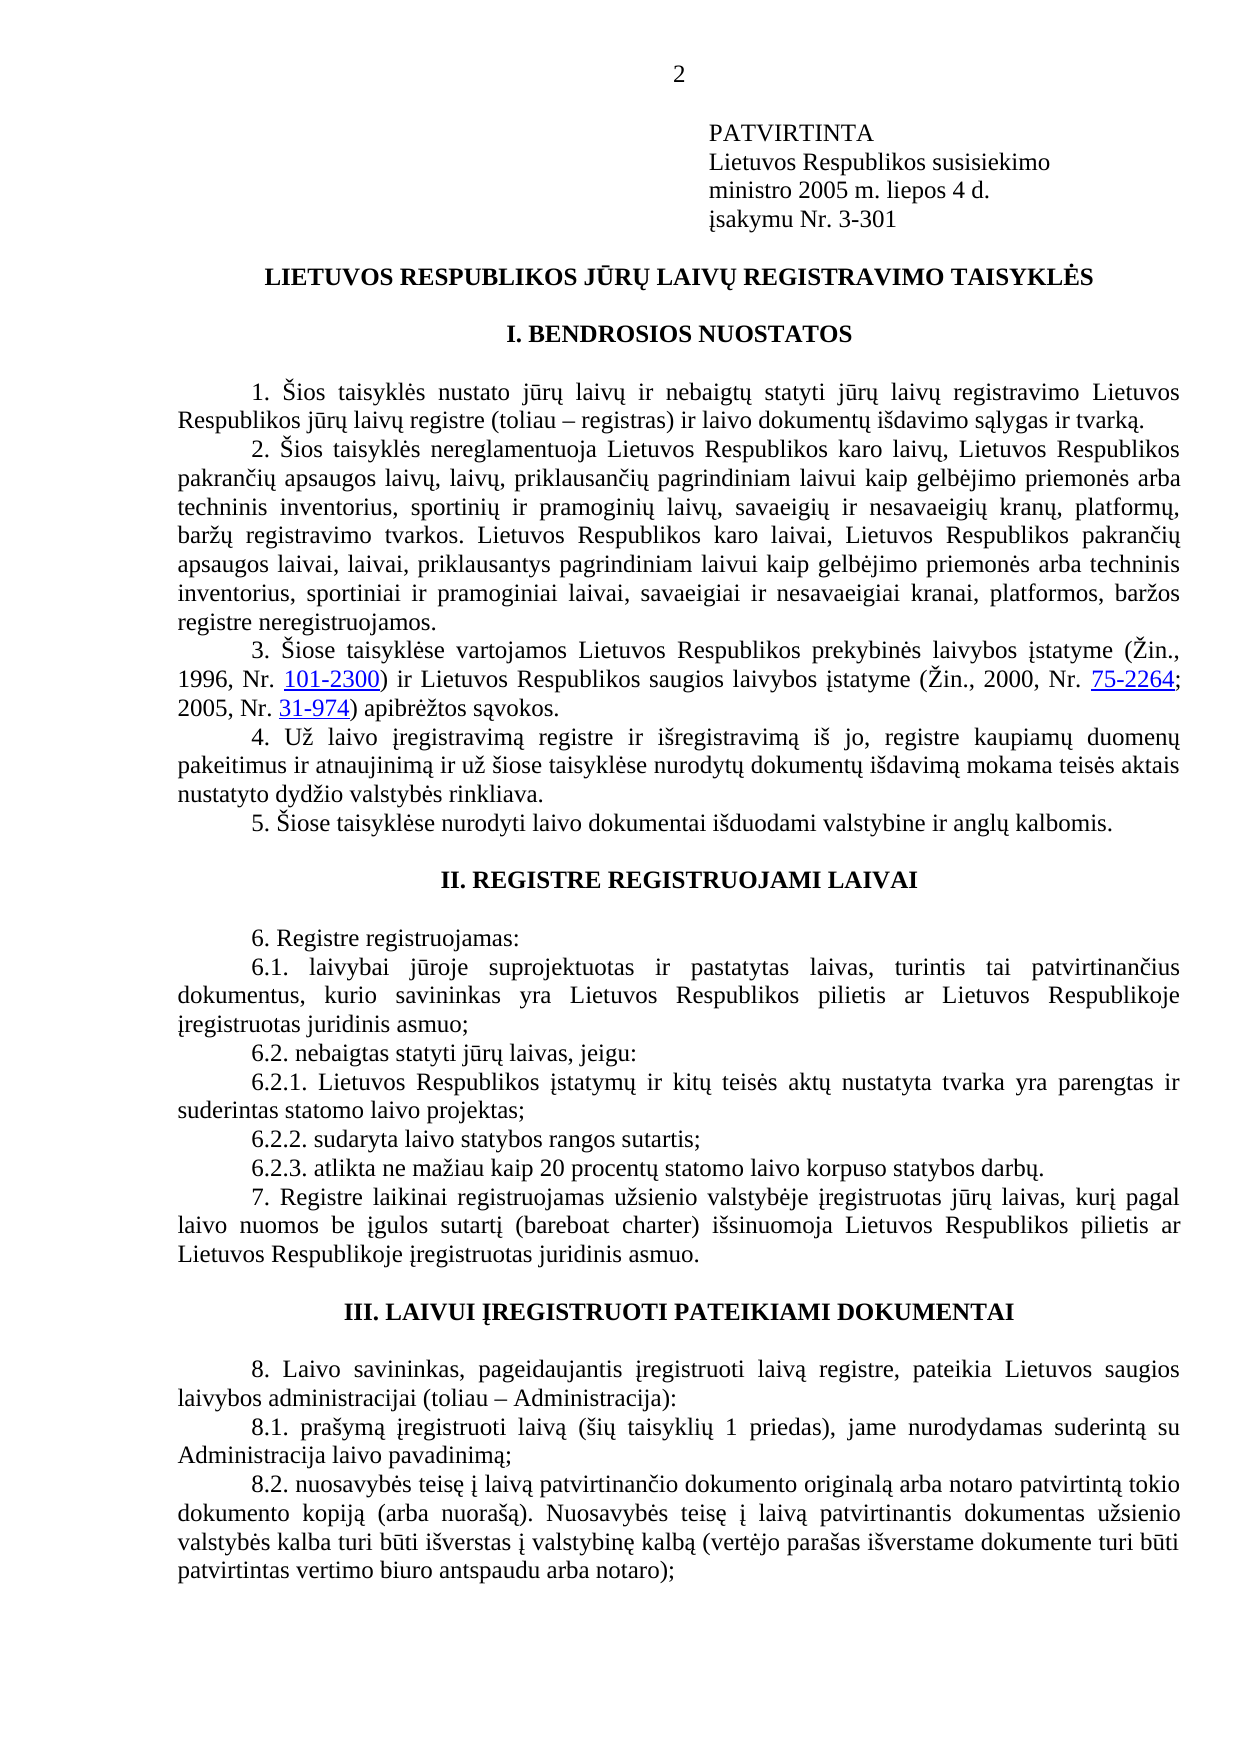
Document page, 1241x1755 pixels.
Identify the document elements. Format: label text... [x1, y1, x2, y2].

text įsakymu Nr. 3-301 [177, 204, 1181, 233]
text 8. Laivo savininkas, pageidaujantis įregistruoti laivą registre, pateikia Lietuvos saugios laivybos administracijai (toliau – Administracija): [177, 1354, 1181, 1412]
text PATVIRTINTA [709, 118, 1181, 147]
text 8.2. nuosavybės teisę į laivą patvirtinančio dokumento originalą arba notaro patvirtintą tokio dokumento kopiją (arba nuorašą). Nuosavybės teisę į laivą patvirtinantis dokumentas užsienio valstybės kalba turi būti išverstas į valstybinę kalbą (vertėjo parašas išverstame dokumente turi būti patvirtintas vertimo biuro antspaudu arba notaro); [177, 1469, 1181, 1584]
text 3. Šiose taisyklėse vartojamos Lietuvos Respublikos prekybinės laivybos įstatyme (Žin., 1996, Nr. 101-2300) ir Lietuvos Respublikos saugios laivybos įstatyme (Žin., 2000, Nr. 75-2264; 2005, Nr. 31-974) apibrėžtos sąvokos. [177, 636, 1181, 722]
text 6.2.1. Lietuvos Respublikos įstatymų ir kitų teisės aktų nustatyta tvarka yra parengtas ir suderintas statomo laivo projektas; [177, 1067, 1181, 1124]
text LIETUVOS RESPUBLIKOS JŪRŲ LAIVŲ REGISTRAVIMO TAISYKLĖS [177, 262, 1181, 291]
text 6.2.3. atlikta ne mažiau kaip 20 procentų statomo laivo korpuso statybos darbų. [177, 1153, 1181, 1182]
text 4. Už laivo įregistravimą registre ir išregistravimą iš jo, registre kaupiamų duomenų pakeitimus ir atnaujinimą ir už šiose taisyklėse nurodytų dokumentų išdavimą mokama teisės aktais nustatyto dydžio valstybės rinkliava. [177, 722, 1181, 808]
text 6. Registre registruojamas: [177, 923, 1181, 952]
text 2. Šios taisyklės nereglamentuoja Lietuvos Respublikos karo laivų, Lietuvos Respublikos pakrančių apsaugos laivų, laivų, priklausančių pagrindiniam laivui kaip gelbėjimo priemonės arba techninis inventorius, sportinių ir pramoginių laivų, savaeigių ir nesavaeigių kranų, platformų, baržų registravimo tvarkos. Lietuvos Respublikos karo laivai, Lietuvos Respublikos pakrančių apsaugos laivai, laivai, priklausantys pagrindiniam laivui kaip gelbėjimo priemonės arba techninis inventorius, sportiniai ir pramoginiai laivai, savaeigiai ir nesavaeigiai kranai, platformos, baržos registre neregistruojamos. [177, 434, 1181, 636]
text 5. Šiose taisyklėse nurodyti laivo dokumentai išduodami valstybine ir anglų kalbomis. [177, 808, 1181, 837]
text I. BENDROSIOS NUOSTATOS [177, 319, 1181, 348]
text ministro 2005 m. liepos 4 d. [177, 176, 1181, 204]
text 6.2. nebaigtas statyti jūrų laivas, jeigu: [177, 1038, 1181, 1067]
text 7. Registre laikinai registruojamas užsienio valstybėje įregistruotas jūrų laivas, kurį pagal laivo nuomos be įgulos sutartį (bareboat charter) išsinuomoja Lietuvos Respublikos pilietis ar Lietuvos Respublikoje įregistruotas juridinis asmuo. [177, 1182, 1181, 1268]
text 6.1. laivybai jūroje suprojektuotas ir pastatytas laivas, turintis tai patvirtinančius dokumentus, kurio savininkas yra Lietuvos Respublikos pilietis ar Lietuvos Respublikoje įregistruotas juridinis asmuo; [177, 952, 1181, 1038]
text 1. Šios taisyklės nustato jūrų laivų ir nebaigtų statyti jūrų laivų registravimo Lietuvos Respublikos jūrų laivų registre (toliau – registras) ir laivo dokumentų išdavimo sąlygas ir tvarką. [177, 377, 1181, 434]
text II. REGISTRE REGISTRUOJAMI LAIVAI [177, 866, 1181, 894]
text III. LAIVUI ĮREGISTRUOTI PATEIKIAMI DOKUMENTAI [177, 1297, 1181, 1326]
text 6.2.2. sudaryta laivo statybos rangos sutartis; [177, 1124, 1181, 1153]
text 8.1. prašymą įregistruoti laivą (šių taisyklių 1 priedas), jame nurodydamas suderintą su Administracija laivo pavadinimą; [177, 1412, 1181, 1469]
text Lietuvos Respublikos susisiekimo [177, 147, 1181, 176]
